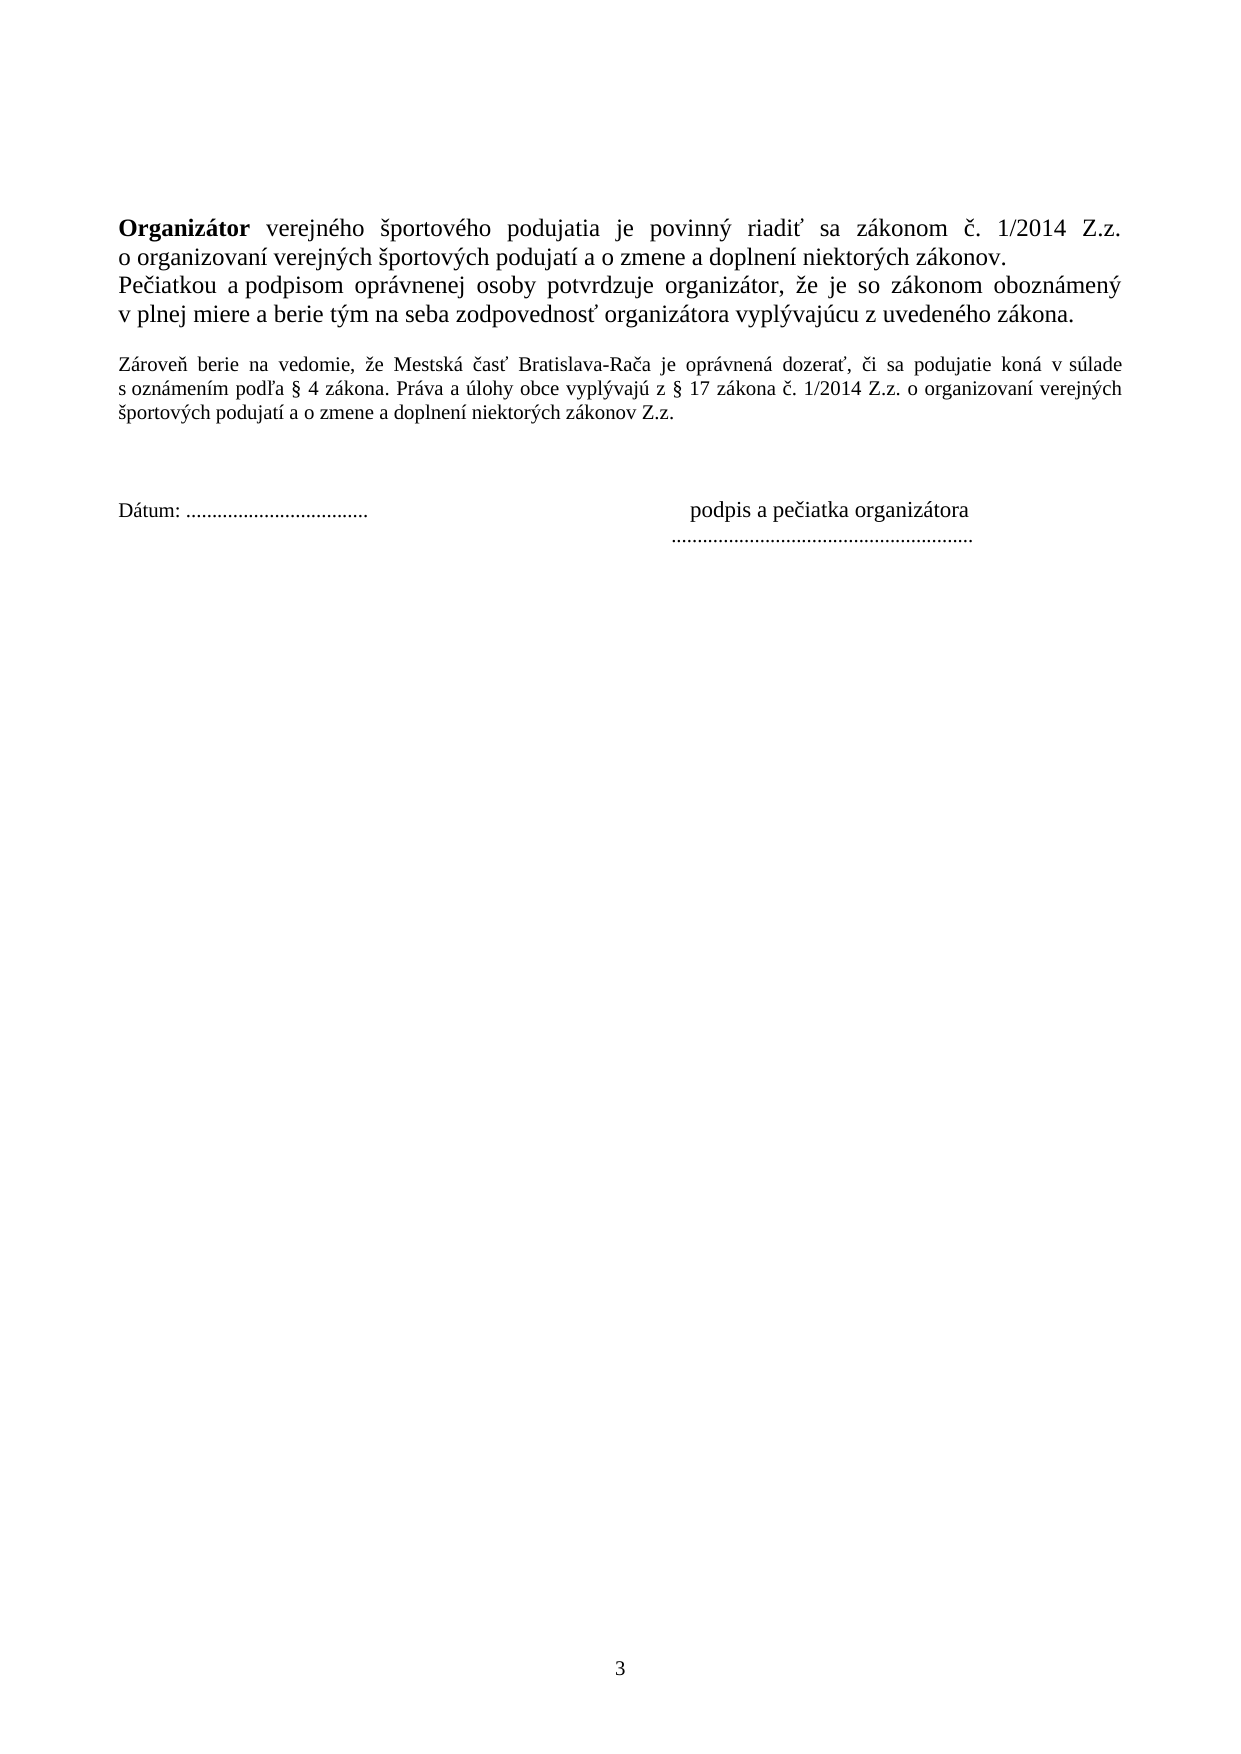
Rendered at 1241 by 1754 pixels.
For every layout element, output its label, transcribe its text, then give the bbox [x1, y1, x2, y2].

text Zároveň berie na vedomie, že Mestská časť Bratislava-Rača je oprávnená dozerať, či sa podujatie koná v súlade s oznámením podľa § 4 zákona. Práva a úlohy obce vyplývajú z § 17 zákona č. 1/2014 Z.z. o organizovaní verejných športových podujatí a o zmene a doplnení niektorých zákonov Z.z. [118, 352, 1122, 424]
text .......................................................... [118, 523, 1122, 547]
text Dátum: ................................... podpis a pečiatka organizátora [118, 496, 1122, 523]
text Pečiatkou a podpisom oprávnenej osoby potvrdzuje organizátor, že je so zákonom oboznámený v plnej miere a berie tým na seba zodpovednosť organizátora vyplývajúcu z uvedeného zákona. [118, 270, 1122, 328]
text Organizátor verejného športového podujatia je povinný riadiť sa zákonom č. 1/2014 Z.z. o organizovaní verejných športových podujatí a o zmene a doplnení niektorých zákonov. [118, 213, 1122, 270]
